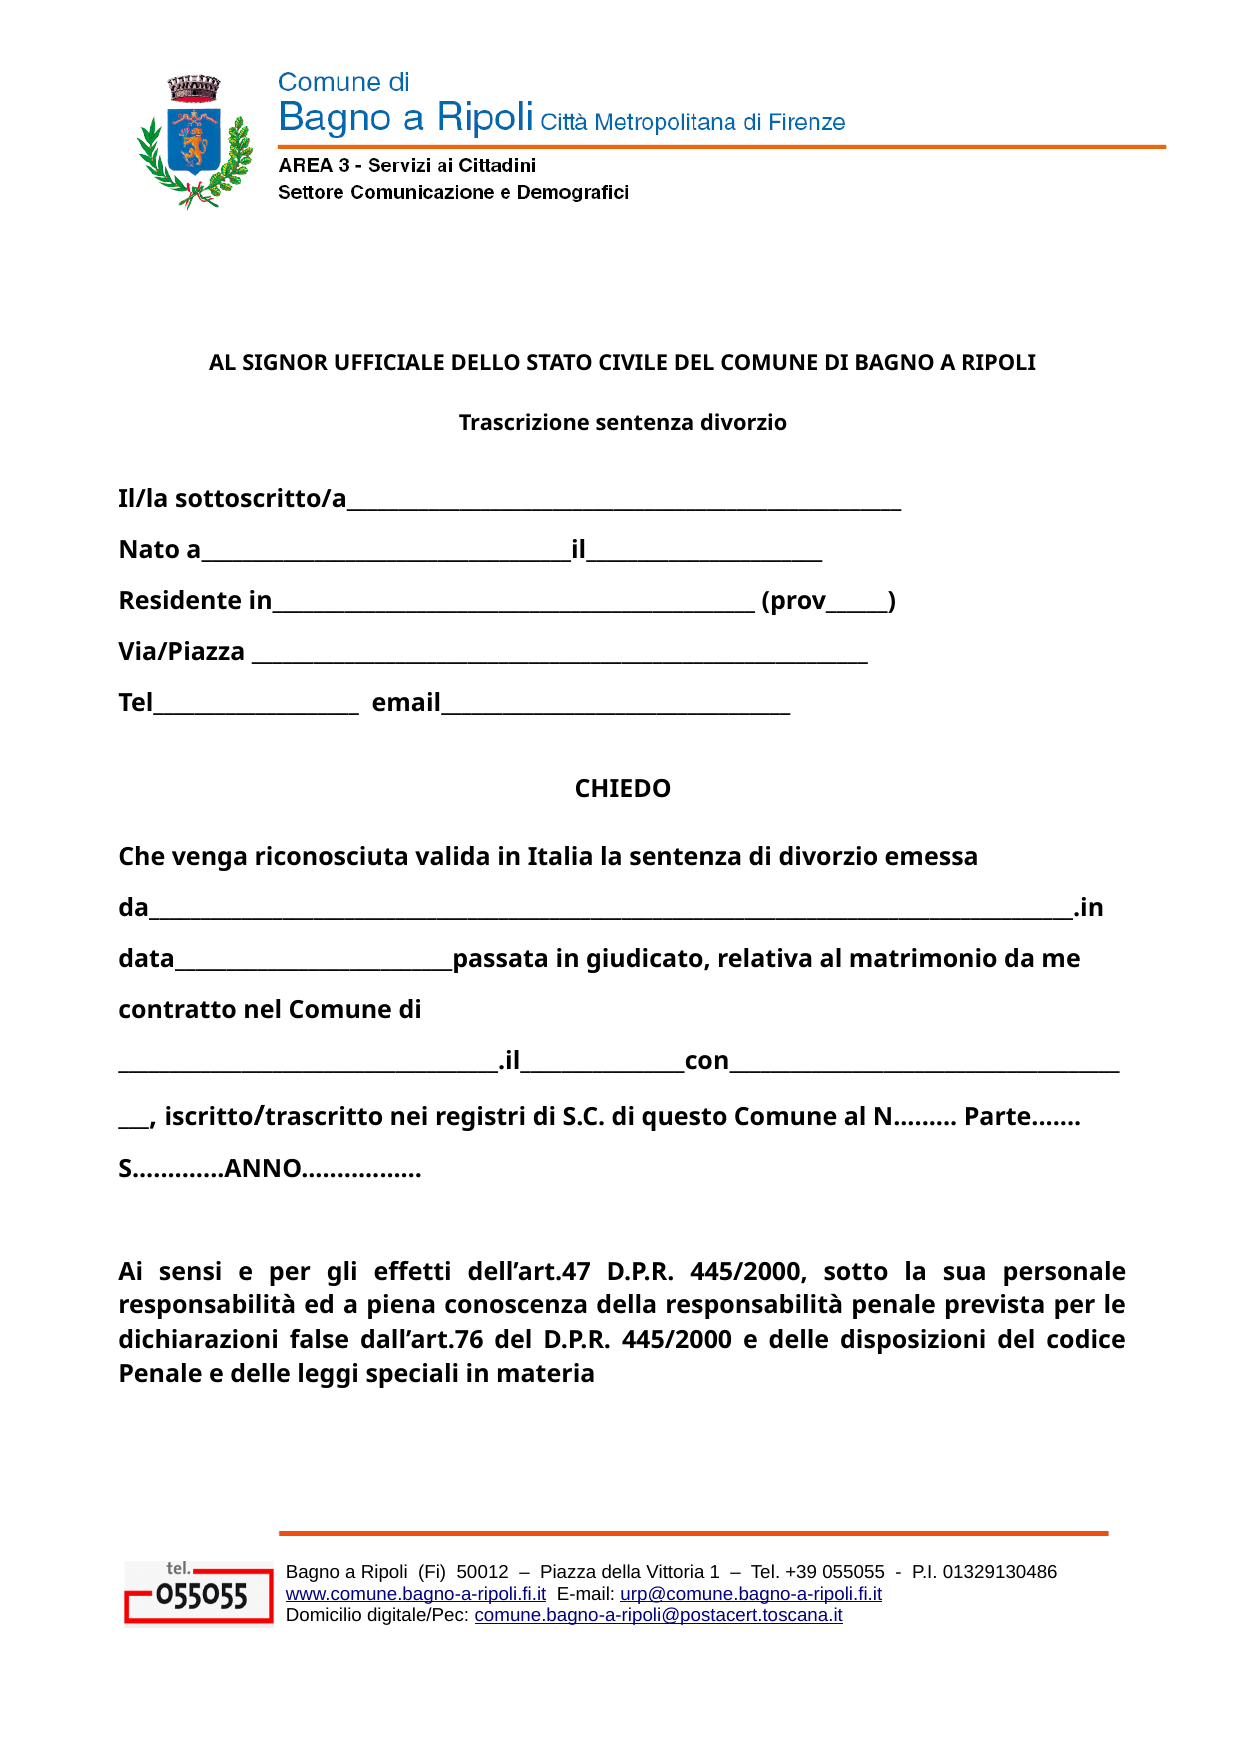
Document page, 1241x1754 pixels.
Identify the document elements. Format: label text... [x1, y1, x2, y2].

picture [135, 64, 1167, 212]
text AL SIGNOR UFFICIALE DELLO STATO CIVILE DEL COMUNE DI BAGNO A RIPOLI [118, 347, 1127, 377]
text Nato a____________________________________il_______________________ [118, 532, 1127, 566]
text Il/la sottoscritto/a______________________________________________________ [118, 481, 1127, 515]
picture [124, 1561, 274, 1628]
text Tel____________________ email__________________________________ [118, 685, 1127, 719]
text Residente in_______________________________________________ (prov______) [118, 583, 1127, 617]
text Che venga riconosciuta valida in Italia la sentenza di divorzio emessa da__________________________________________________________________________________________.in data___________________________passata in giudicato, relativa al matrimonio da me contratto nel Comune di _____________________________________.il________________con_________________________________________, iscritto/trascritto nei registri di S.C. di questo Comune al N......... Parte....... S.............ANNO..............… [118, 838, 1127, 1185]
text CHIEDO [118, 770, 1127, 804]
picture [277, 1531, 1110, 1536]
text Ai sensi e per gli effetti dell’art.47 D.P.R. 445/2000, sotto la sua personale responsabilità ed a piena conoscenza della responsabilità penale prevista per le dichiarazioni false dall’art.76 del D.P.R. 445/2000 e delle disposizioni del codice Penale e delle leggi speciali in materia [118, 1253, 1127, 1389]
text Trascrizione sentenza divorzio [118, 406, 1127, 436]
text Via/Piazza ____________________________________________________________ [118, 634, 1127, 668]
